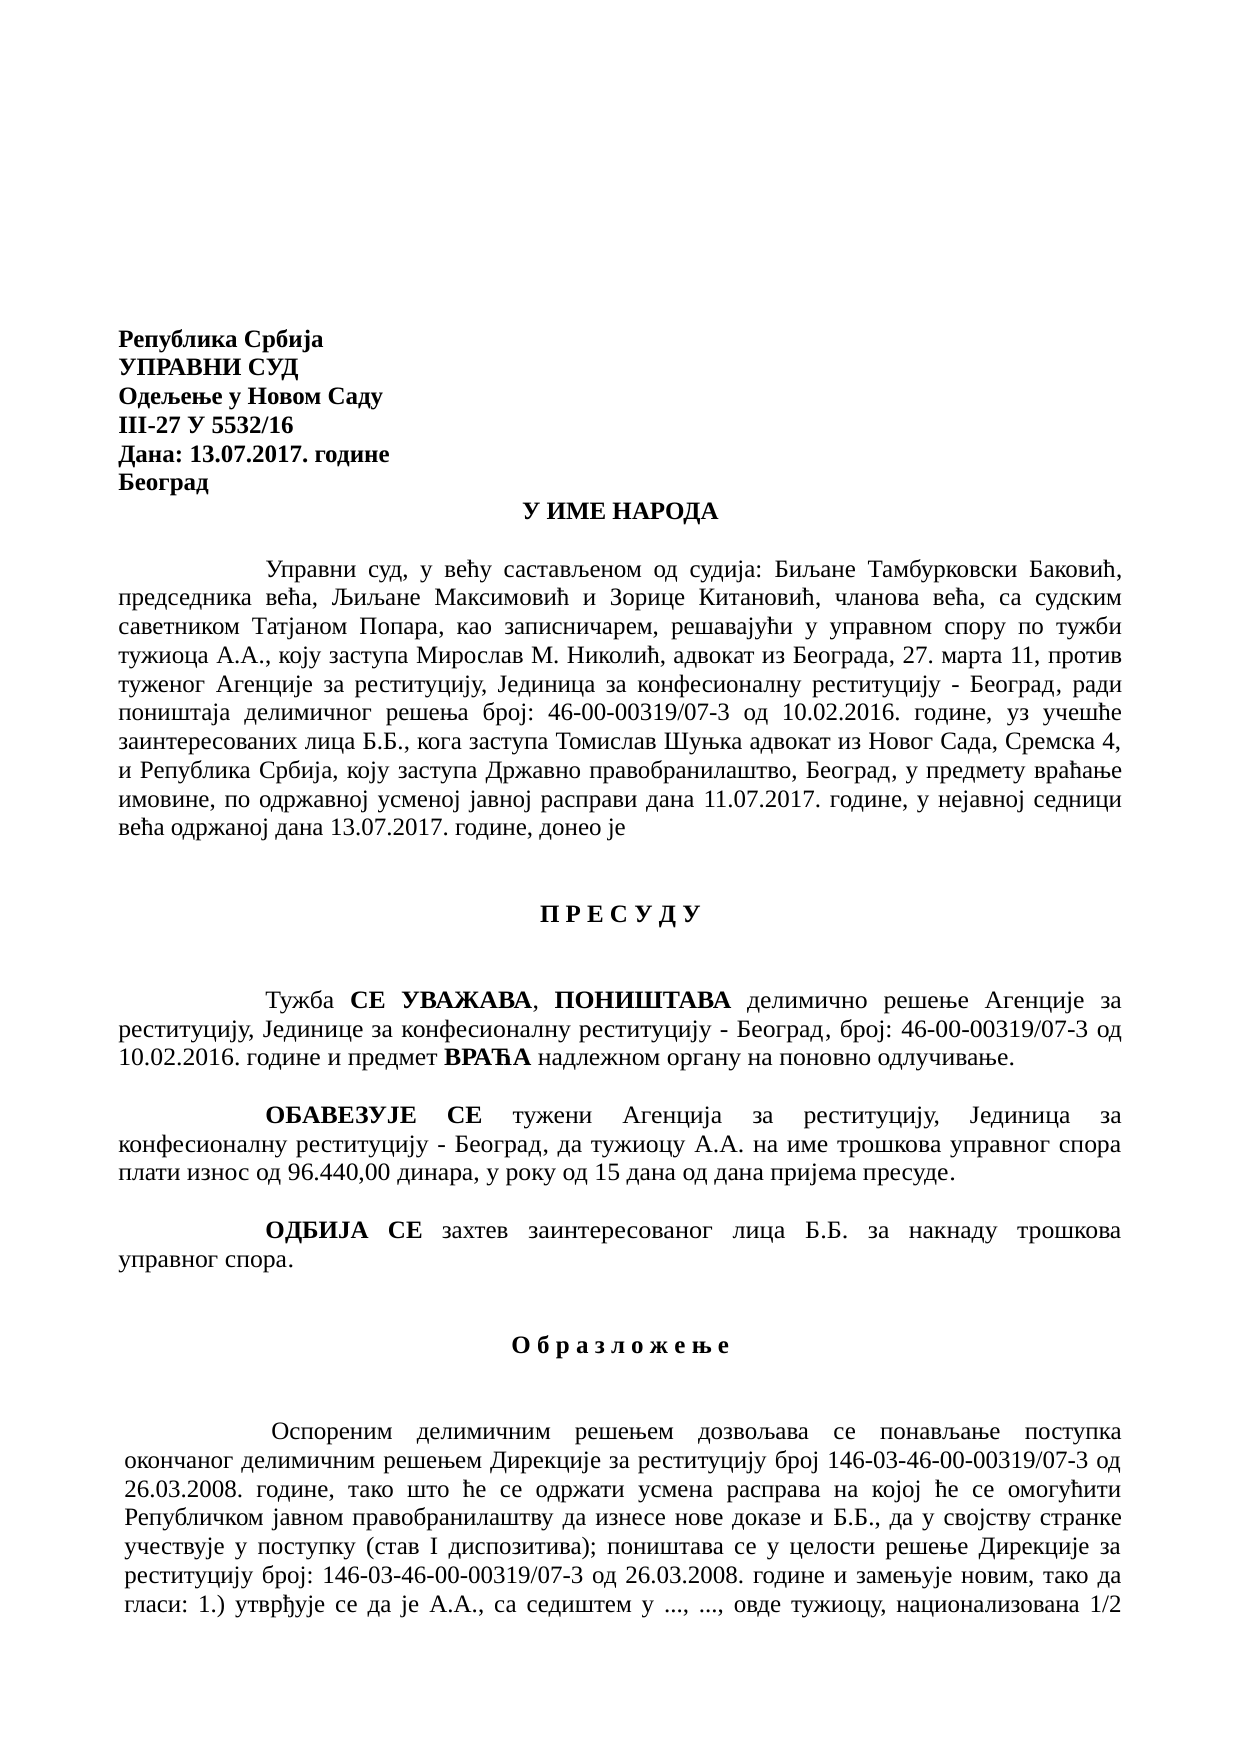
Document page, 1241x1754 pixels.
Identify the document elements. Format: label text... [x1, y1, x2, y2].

text ОБАВЕЗУЈE СЕ тужени Агенција за реституцију, Јединица за конфесионалну реституцију - Београд, да тужиоцу А.А. на име трошкова управног спора плати износ од 96.440,00 динара, у року од 15 дана од дана пријема пресуде. [118, 1100, 1122, 1186]
text Београд [118, 467, 1122, 496]
text Република Србија [118, 96, 1122, 352]
text У ИМЕ НАРОДА [118, 496, 1122, 525]
text ОДБИЈА СЕ захтев заинтересованог лица Б.Б. за накнаду трошкова управног спора. [118, 1215, 1122, 1272]
text Дана: 13.07.2017. године [118, 439, 1122, 467]
text О б р а з л о ж е њ е [118, 1330, 1122, 1359]
text III-27 У 5532/16 [118, 410, 1122, 439]
text П Р Е С У Д У [118, 899, 1122, 927]
text Оспореним делимичним решењем дозвољава се понављање поступка окончаног делимичним решењем Дирекције за реституцију број 146-03-46-00-00319/07-3 од 26.03.2008. године, тако што ће се одржати усмена расправа на којој ће се омогућити Републичком јавном правобранилаштву да изнесе нове доказе и Б.Б., да у својству странке учествује у поступку (став I диспозитива); поништава се у целости решење Дирекције за реституцију број: 146-03-46-00-00319/07-3 од 26.03.2008. године и замењује новим, тако да гласи: 1.) утврђује се да је А.А., са седиштем у ..., ..., овде тужиоцу, национализована 1/2 [124, 1416, 1122, 1617]
text Управни суд, у већу састављеном од судија: Биљане Тамбурковски Баковић, председника већа, Љиљане Максимовић и Зорице Китановић, чланова већа, са судским саветником Татјаном Попара, као записничарем, решавајући у управном спору по тужби тужиоца А.А., коју заступа Мирослав М. Николић, адвокат из Београда, 27. марта 11, против туженог Агенције за реституцију, Јединица за конфесионалну реституцију - Београд, ради поништаја делимичног решења број: 46-00-00319/07-3 од 10.02.2016. године, уз учешће заинтересованих лица Б.Б., кога заступа Томислав Шуњка адвокат из Новог Сада, Сремска 4, и Република Србија, коју заступа Државно правобранилаштво, Београд, у предмету враћање имовине, по одржавној усменој јавној расправи дана 11.07.2017. године, у нејавној седници већа одржаној дана 13.07.2017. године, донео је [118, 554, 1122, 841]
text Одељење у Новом Саду [118, 381, 1122, 410]
text Тужба СЕ УВАЖАВА, ПОНИШТАВА делимично решење Агенције за реституцију, Јединице за конфесионалну реституцију - Београд, број: 46-00-00319/07-3 од 10.02.2016. године и предмет ВРАЋА надлежном органу на поновно одлучивање. [118, 985, 1122, 1071]
text УПРАВНИ СУД [118, 352, 1122, 381]
